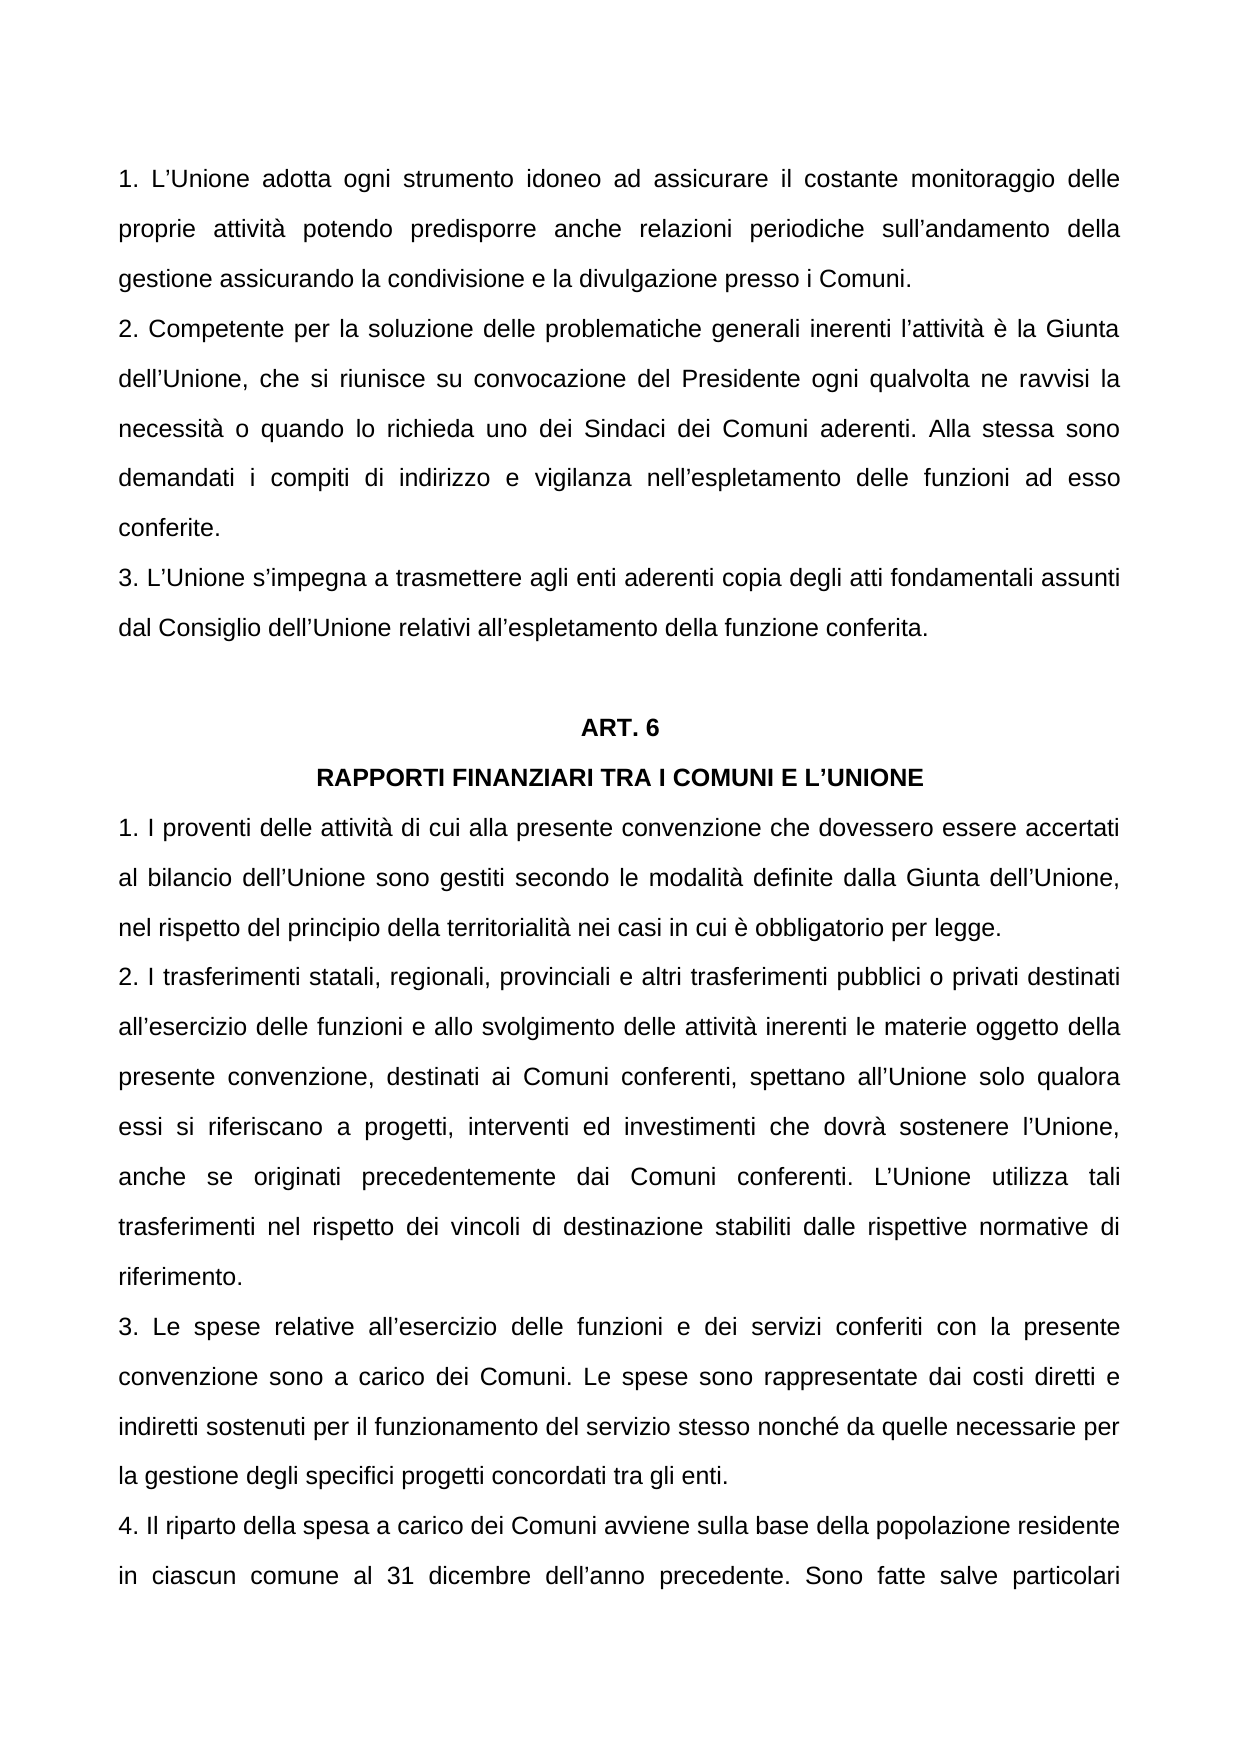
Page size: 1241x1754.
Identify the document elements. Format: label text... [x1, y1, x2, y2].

text RAPPORTI FINANZIARI TRA I COMUNI E L’UNIONE [118, 746, 1122, 796]
text ART. 6 [118, 696, 1122, 746]
text 4. Il riparto della spesa a carico dei Comuni avviene sulla base della popolazione residente in ciascun comune al 31 dicembre dell’anno precedente. Sono fatte salve particolari [118, 1495, 1122, 1594]
text 2. Competente per la soluzione delle problematiche generali inerenti l’attività è la Giunta dell’Unione, che si riunisce su convocazione del Presidente ogni qualvolta ne ravvisi la necessità o quando lo richieda uno dei Sindaci dei Comuni aderenti. Alla stessa sono demandati i compiti di indirizzo e vigilanza nell’espletamento delle funzioni ad esso conferite. [118, 297, 1122, 547]
text 3. Le spese relative all’esercizio delle funzioni e dei servizi conferiti con la presente convenzione sono a carico dei Comuni. Le spese sono rappresentate dai costi diretti e indiretti sostenuti per il funzionamento del servizio stesso nonché da quelle necessarie per la gestione degli specifici progetti concordati tra gli enti. [118, 1295, 1122, 1495]
text 2. I trasferimenti statali, regionali, provinciali e altri trasferimenti pubblici o privati destinati all’esercizio delle funzioni e allo svolgimento delle attività inerenti le materie oggetto della presente convenzione, destinati ai Comuni conferenti, spettano all’Unione solo qualora essi si riferiscano a progetti, interventi ed investimenti che dovrà sostenere l’Unione, anche se originati precedentemente dai Comuni conferenti. L’Unione utilizza tali trasferimenti nel rispetto dei vincoli di destinazione stabiliti dalle rispettive normative di riferimento. [118, 946, 1122, 1295]
text 1. I proventi delle attività di cui alla presente convenzione che dovessero essere accertati al bilancio dell’Unione sono gestiti secondo le modalità definite dalla Giunta dell’Unione, nel rispetto del principio della territorialità nei casi in cui è obbligatorio per legge. [118, 796, 1122, 946]
text 1. L’Unione adotta ogni strumento idoneo ad assicurare il costante monitoraggio delle proprie attività potendo predisporre anche relazioni periodiche sull’andamento della gestione assicurando la condivisione e la divulgazione presso i Comuni. [118, 148, 1122, 297]
text 3. L’Unione s’impegna a trasmettere agli enti aderenti copia degli atti fondamentali assunti dal Consiglio dell’Unione relativi all’espletamento della funzione conferita. [118, 547, 1122, 647]
